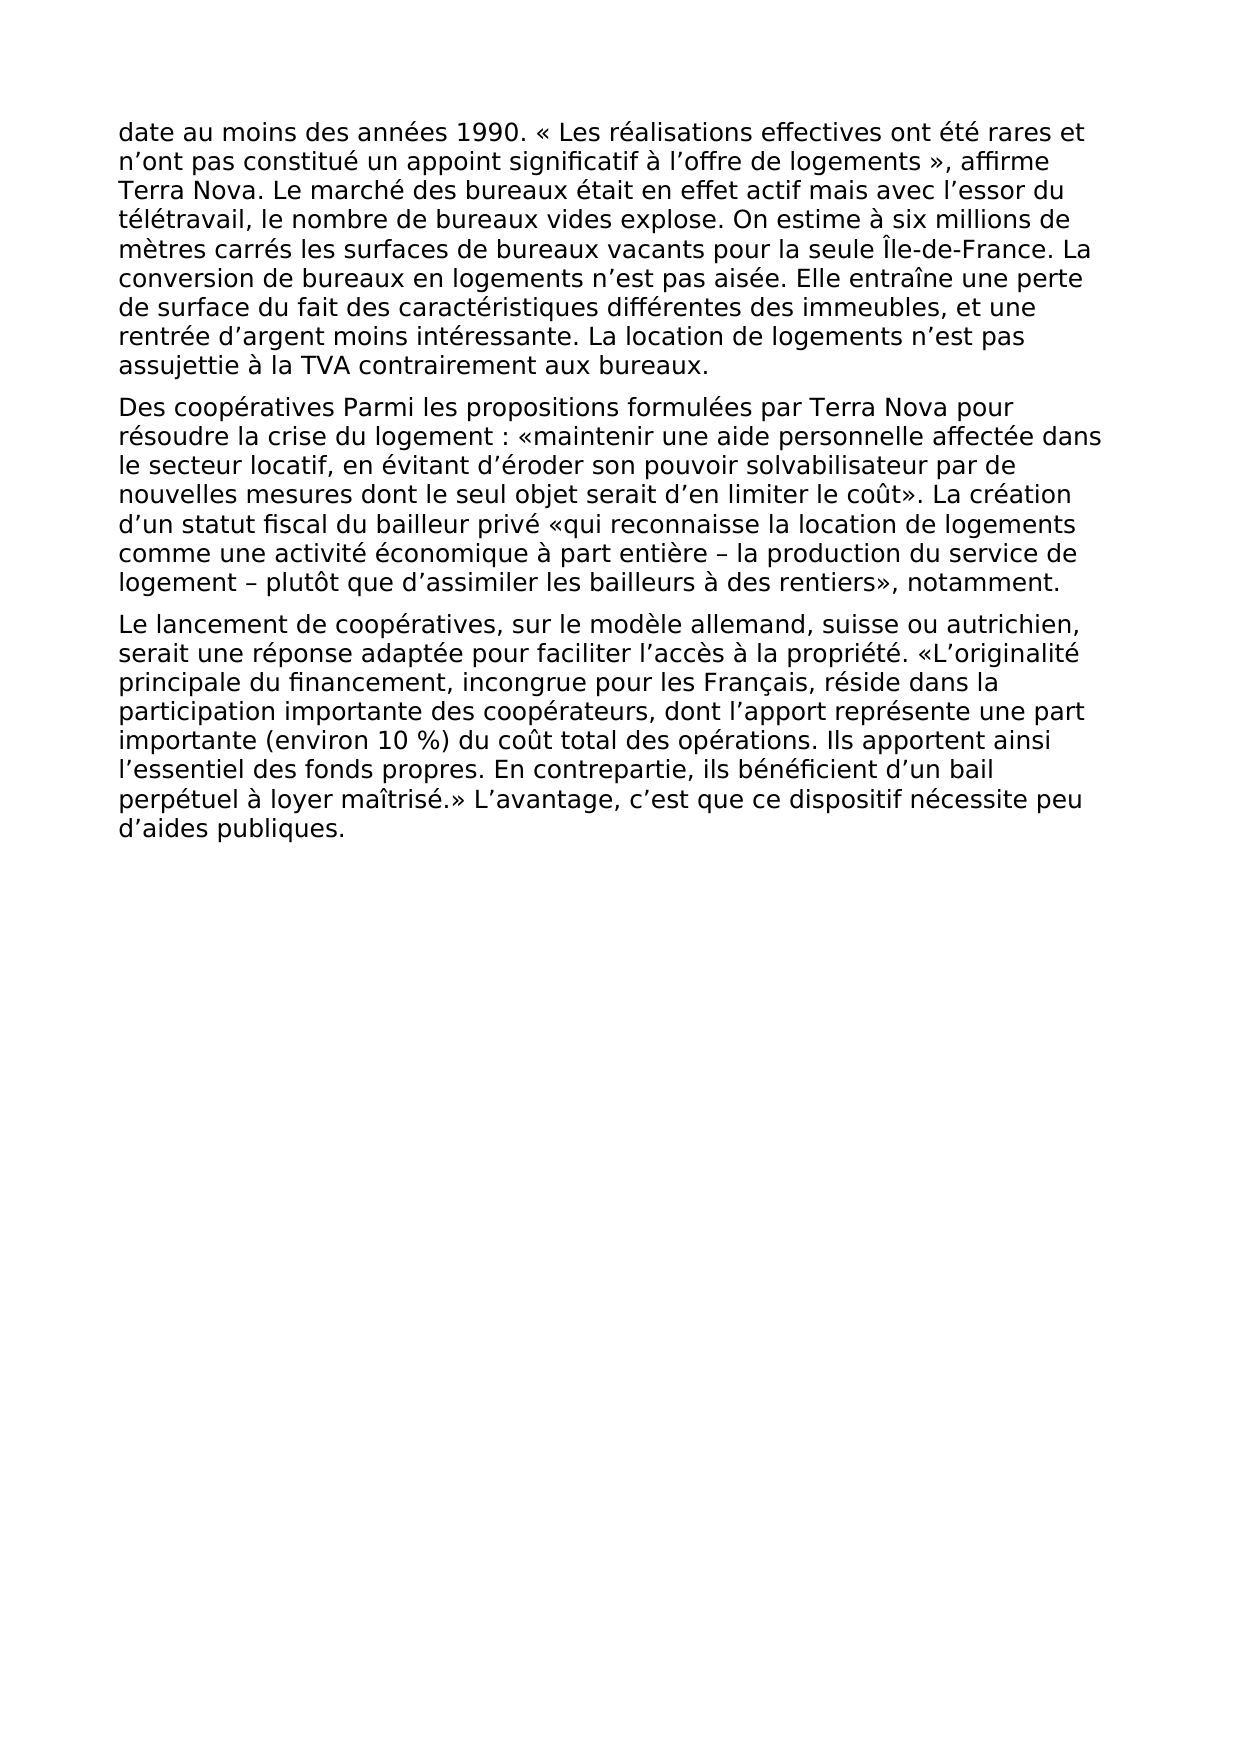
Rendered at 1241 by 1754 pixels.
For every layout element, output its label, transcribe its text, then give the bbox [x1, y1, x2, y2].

text Le lancement de coopératives, sur le modèle allemand, suisse ou autrichien, serait une réponse adaptée pour faciliter l’accès à la propriété. «L’originalité principale du financement, incongrue pour les Français, réside dans la participation importante des coopérateurs, dont l’apport représente une part importante (environ 10 %) du coût total des opérations. Ils apportent ainsi l’essentiel des fonds propres. En contrepartie, ils bénéficient d’un bail perpétuel à loyer maîtrisé.» L’avantage, c’est que ce dispositif nécessite peu d’aides publiques. [118, 610, 1122, 843]
text Des coopératives Parmi les propositions formulées par Terra Nova pour résoudre la crise du logement : «maintenir une aide personnelle affectée dans le secteur locatif, en évitant d’éroder son pouvoir solvabilisateur par de nouvelles mesures dont le seul objet serait d’en limiter le coût». La création d’un statut fiscal du bailleur privé «qui reconnaisse la location de logements comme une activité économique à part entière – la production du service de logement – plutôt que d’assimiler les bailleurs à des rentiers», notamment. [118, 393, 1122, 597]
text date au moins des années 1990. « Les réalisations effectives ont été rares et n’ont pas constitué un appoint significatif à l’offre de logements », affirme Terra Nova. Le marché des bureaux était en effet actif mais avec l’essor du télétravail, le nombre de bureaux vides explose. On estime à six millions de mètres carrés les surfaces de bureaux vacants pour la seule Île-de-France. La conversion de bureaux en logements n’est pas aisée. Elle entraîne une perte de surface du fait des caractéristiques différentes des immeubles, et une rentrée d’argent moins intéressante. La location de logements n’est pas assujettie à la TVA contrairement aux bureaux. [118, 118, 1122, 381]
